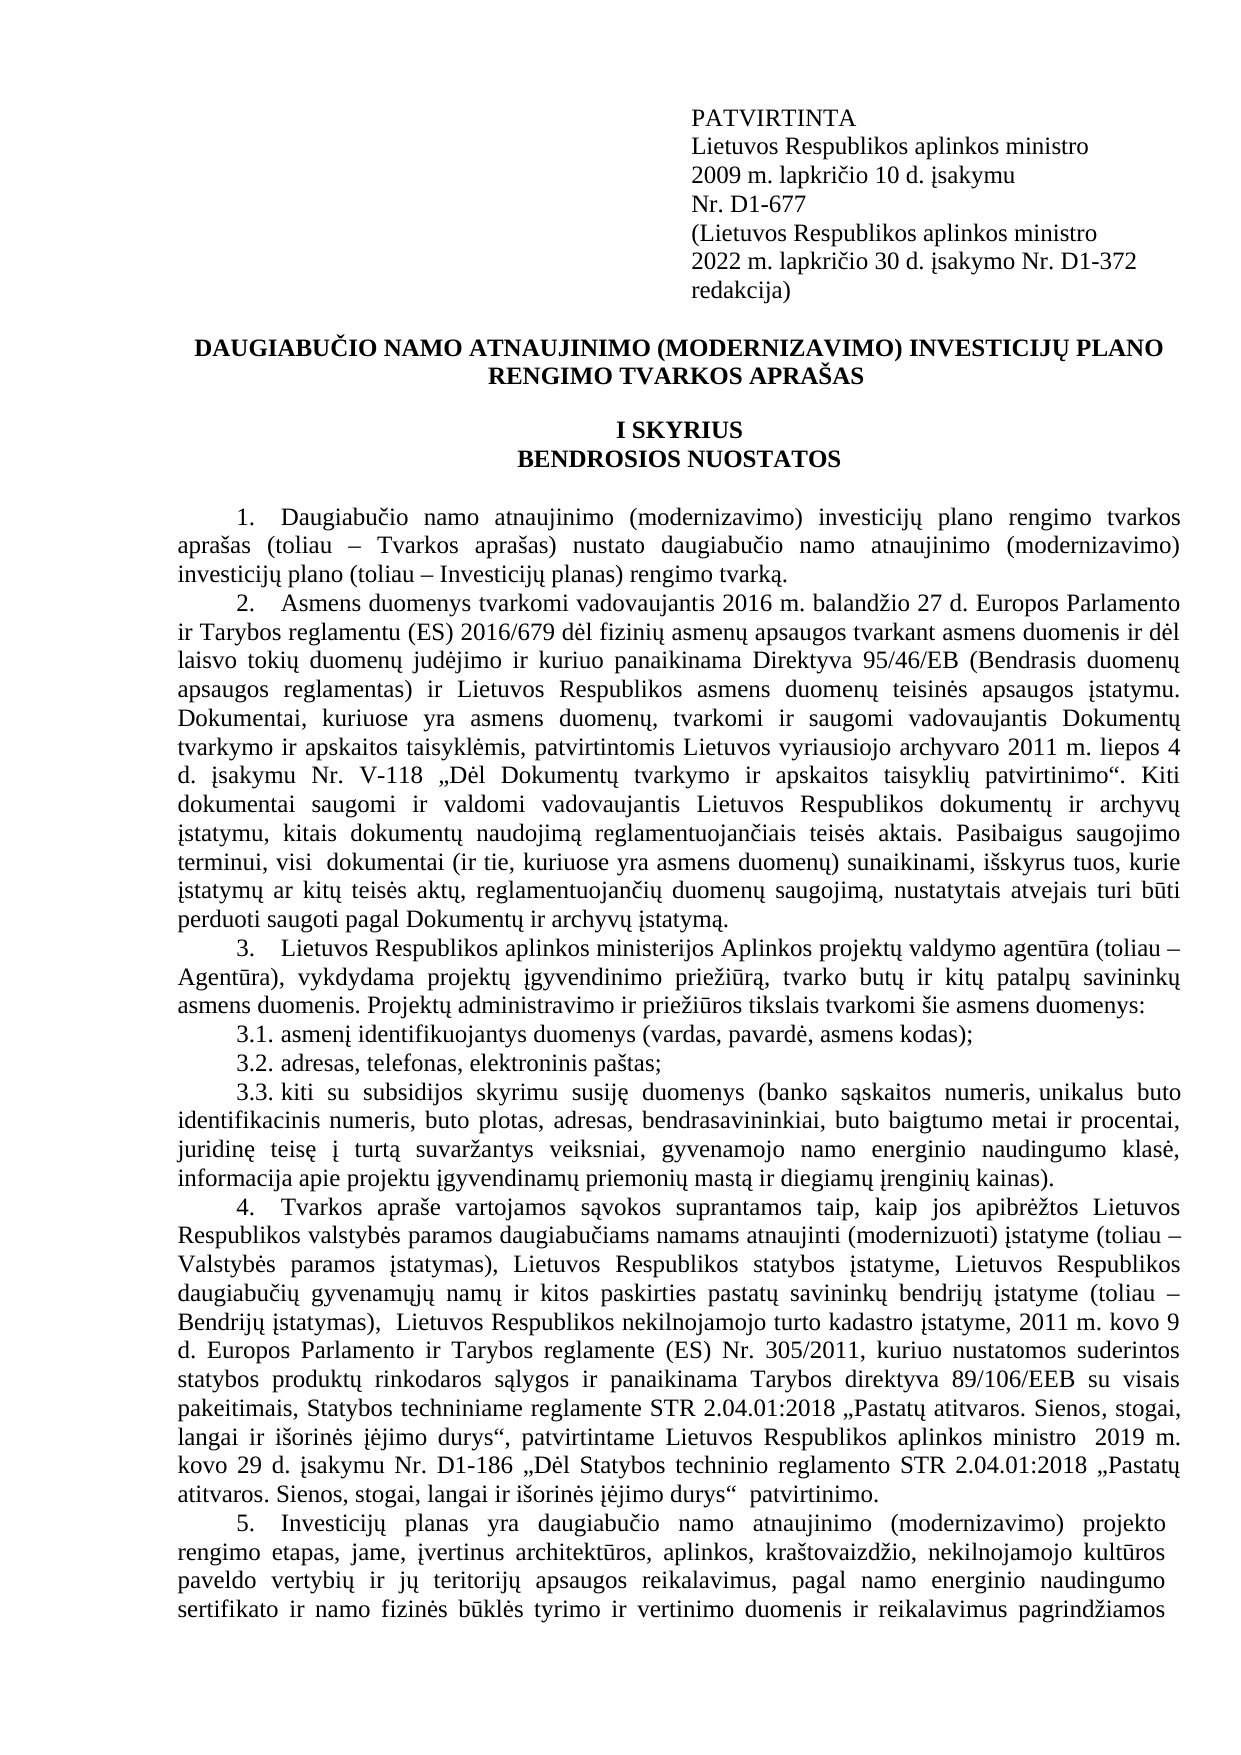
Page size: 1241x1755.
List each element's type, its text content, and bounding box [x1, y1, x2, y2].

text Lietuvos Respublikos aplinkos ministro [177, 131, 1181, 160]
text redakcija) [691, 275, 1181, 304]
text Bendrosios nuostatos [177, 444, 1181, 473]
text I skyrius [177, 416, 1181, 444]
text 2022 m. lapkričio 30 d. įsakymo Nr. D1-372 [691, 246, 1181, 275]
text 2. Asmens duomenys tvarkomi vadovaujantis 2016 m. balandžio 27 d. Europos Parlamento ir Tarybos reglamentu (ES) 2016/679 dėl fizinių asmenų apsaugos tvarkant asmens duomenis ir dėl laisvo tokių duomenų judėjimo ir kuriuo panaikinama Direktyva 95/46/EB (Bendrasis duomenų apsaugos reglamentas) ir Lietuvos Respublikos asmens duomenų teisinės apsaugos įstatymu. Dokumentai, kuriuose yra asmens duomenų, tvarkomi ir saugomi vadovaujantis Dokumentų tvarkymo ir apskaitos taisyklėmis, patvirtintomis Lietuvos vyriausiojo archyvaro 2011 m. liepos 4 d. įsakymu Nr. V-118 „Dėl Dokumentų tvarkymo ir apskaitos taisyklių patvirtinimo“. Kiti dokumentai saugomi ir valdomi vadovaujantis Lietuvos Respublikos dokumentų ir archyvų įstatymu, kitais dokumentų naudojimą reglamentuojančiais teisės aktais. Pasibaigus saugojimo terminui, visi dokumentai (ir tie, kuriuose yra asmens duomenų) sunaikinami, išskyrus tuos, kurie įstatymų ar kitų teisės aktų, reglamentuojančių duomenų saugojimą, nustatytais atvejais turi būti perduoti saugoti pagal Dokumentų ir archyvų įstatymą. [177, 588, 1181, 933]
text 3.2. adresas, telefonas, elektroninis paštas; [177, 1048, 1181, 1077]
text 4. Tvarkos apraše vartojamos sąvokos suprantamos taip, kaip jos apibrėžtos Lietuvos Respublikos valstybės paramos daugiabučiams namams atnaujinti (modernizuoti) įstatyme (toliau – Valstybės paramos įstatymas), Lietuvos Respublikos statybos įstatyme, Lietuvos Respublikos daugiabučių gyvenamųjų namų ir kitos paskirties pastatų savininkų bendrijų įstatyme (toliau – Bendrijų įstatymas), Lietuvos Respublikos nekilnojamojo turto kadastro įstatyme, 2011 m. kovo 9 d. Europos Parlamento ir Tarybos reglamente (ES) Nr. 305/2011, kuriuo nustatomos suderintos statybos produktų rinkodaros sąlygos ir panaikinama Tarybos direktyva 89/106/EEB su visais pakeitimais, Statybos techniniame reglamente STR 2.04.01:2018 „Pastatų atitvaros. Sienos, stogai, langai ir išorinės įėjimo durys“, patvirtintame Lietuvos Respublikos aplinkos ministro 2019 m. kovo 29 d. įsakymu Nr. D1-186 „Dėl Statybos techninio reglamento STR 2.04.01:2018 „Pastatų atitvaros. Sienos, stogai, langai ir išorinės įėjimo durys“ patvirtinimo. [177, 1192, 1181, 1508]
text 1. Daugiabučio namo atnaujinimo (modernizavimo) investicijų plano rengimo tvarkos aprašas (toliau – Tvarkos aprašas) nustato daugiabučio namo atnaujinimo (modernizavimo) investicijų plano (toliau – Investicijų planas) rengimo tvarką. [177, 502, 1181, 588]
text 3.1. asmenį identifikuojantys duomenys (vardas, pavardė, asmens kodas); [177, 1019, 1181, 1048]
text Nr. D1-677 [177, 189, 1181, 218]
text 5. Investicijų planas yra daugiabučio namo atnaujinimo (modernizavimo) projekto rengimo etapas, jame, įvertinus architektūros, aplinkos, kraštovaizdžio, nekilnojamojo kultūros paveldo vertybių ir jų teritorijų apsaugos reikalavimus, pagal namo energinio naudingumo sertifikato ir namo fizinės būklės tyrimo ir vertinimo duomenis ir reikalavimus pagrindžiamos [177, 1508, 1167, 1623]
text PATVIRTINTA [177, 103, 1181, 131]
text (Lietuvos Respublikos aplinkos ministro [177, 218, 1181, 246]
text DAUGIABUČIO NAMO ATNAUJINIMO (MODERNIZAVIMO) INVESTICIJŲ PLANO RENGIMO TVARKOS APRAŠAS [177, 333, 1181, 390]
text 3.3. kiti su subsidijos skyrimu susiję duomenys (banko sąskaitos numeris, unikalus buto identifikacinis numeris, buto plotas, adresas, bendrasavininkiai, buto baigtumo metai ir procentai, juridinę teisę į turtą suvaržantys veiksniai, gyvenamojo namo energinio naudingumo klasė, informacija apie projektu įgyvendinamų priemonių mastą ir diegiamų įrenginių kainas). [177, 1077, 1181, 1192]
text 3. Lietuvos Respublikos aplinkos ministerijos Aplinkos projektų valdymo agentūra (toliau – Agentūra), vykdydama projektų įgyvendinimo priežiūrą, tvarko butų ir kitų patalpų savininkų asmens duomenis. Projektų administravimo ir priežiūros tikslais tvarkomi šie asmens duomenys: [177, 933, 1181, 1019]
text 2009 m. lapkričio 10 d. įsakymu [177, 160, 1181, 189]
